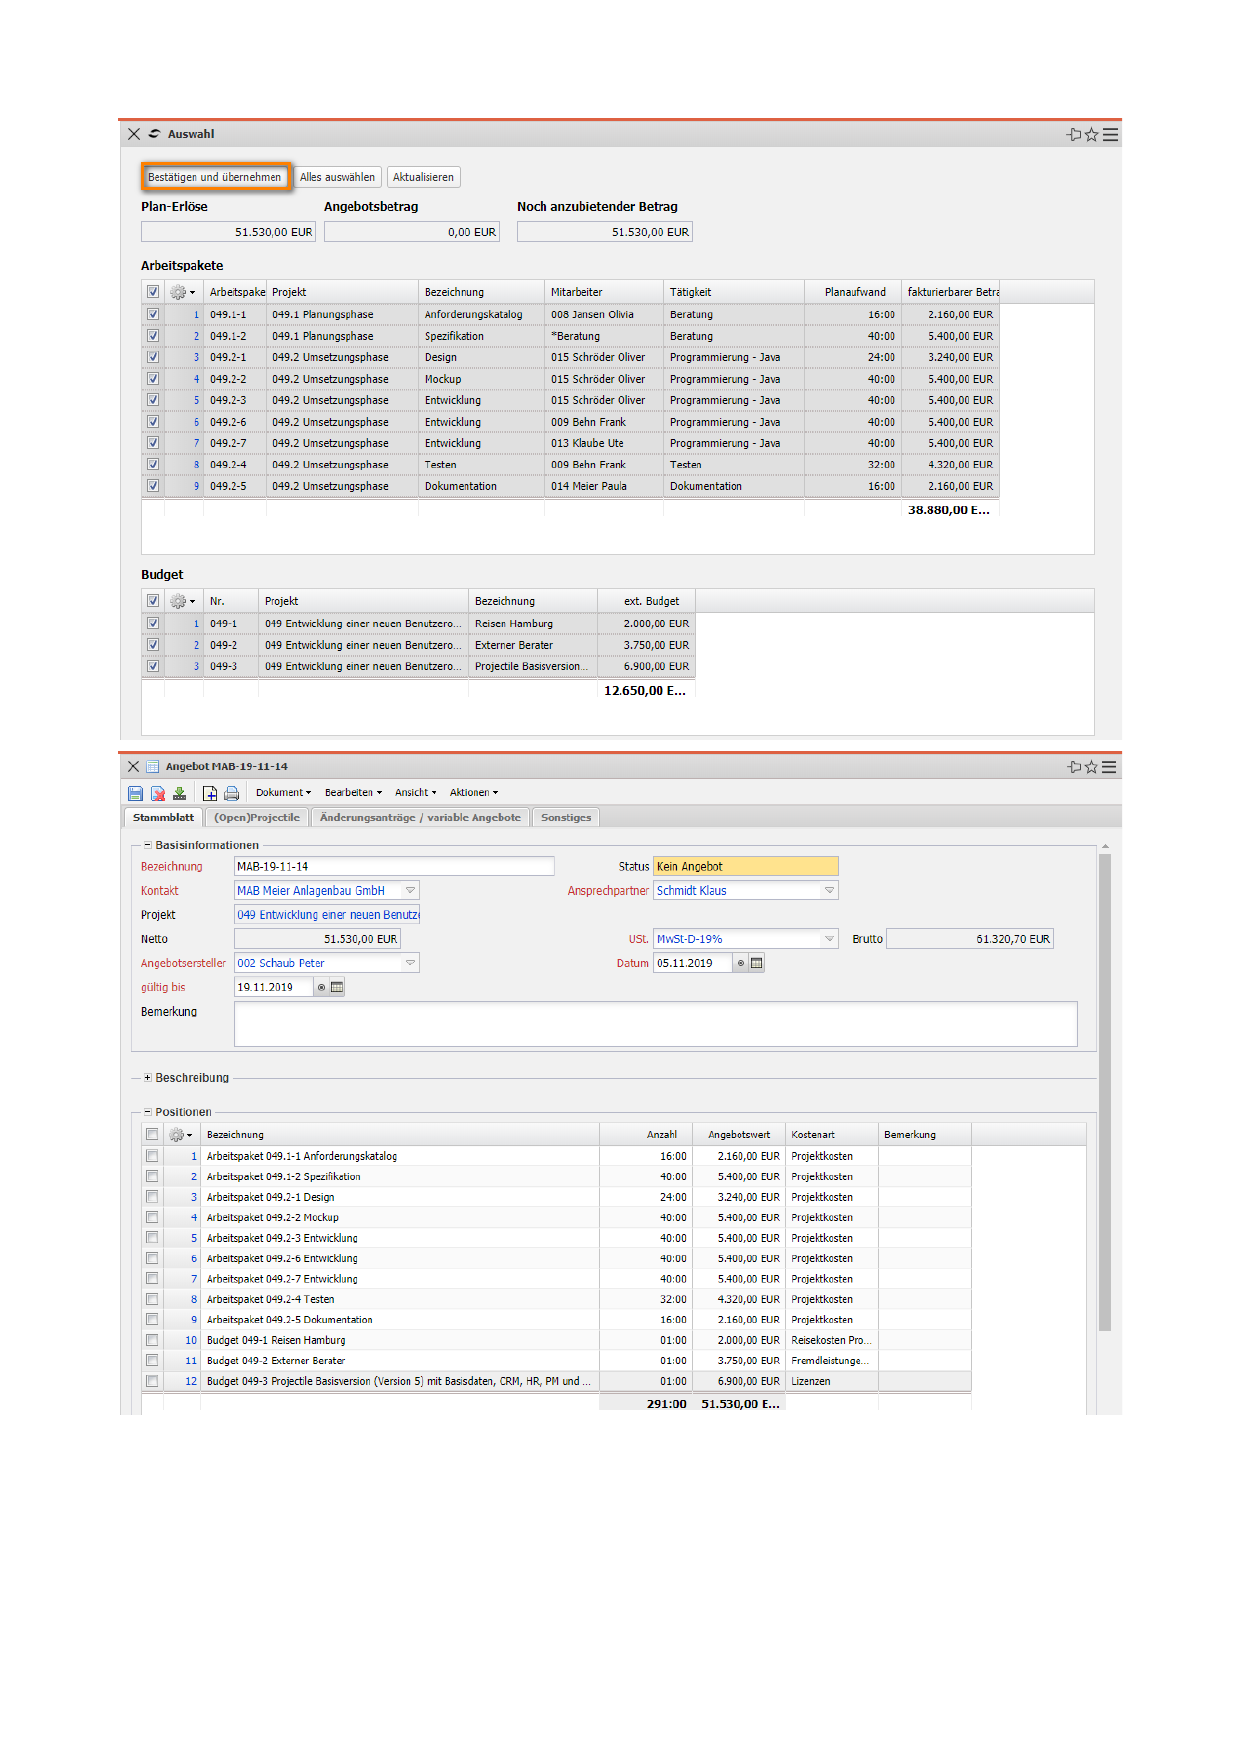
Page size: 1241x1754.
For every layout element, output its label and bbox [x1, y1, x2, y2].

picture [118, 751, 1123, 1415]
picture [118, 118, 1123, 740]
